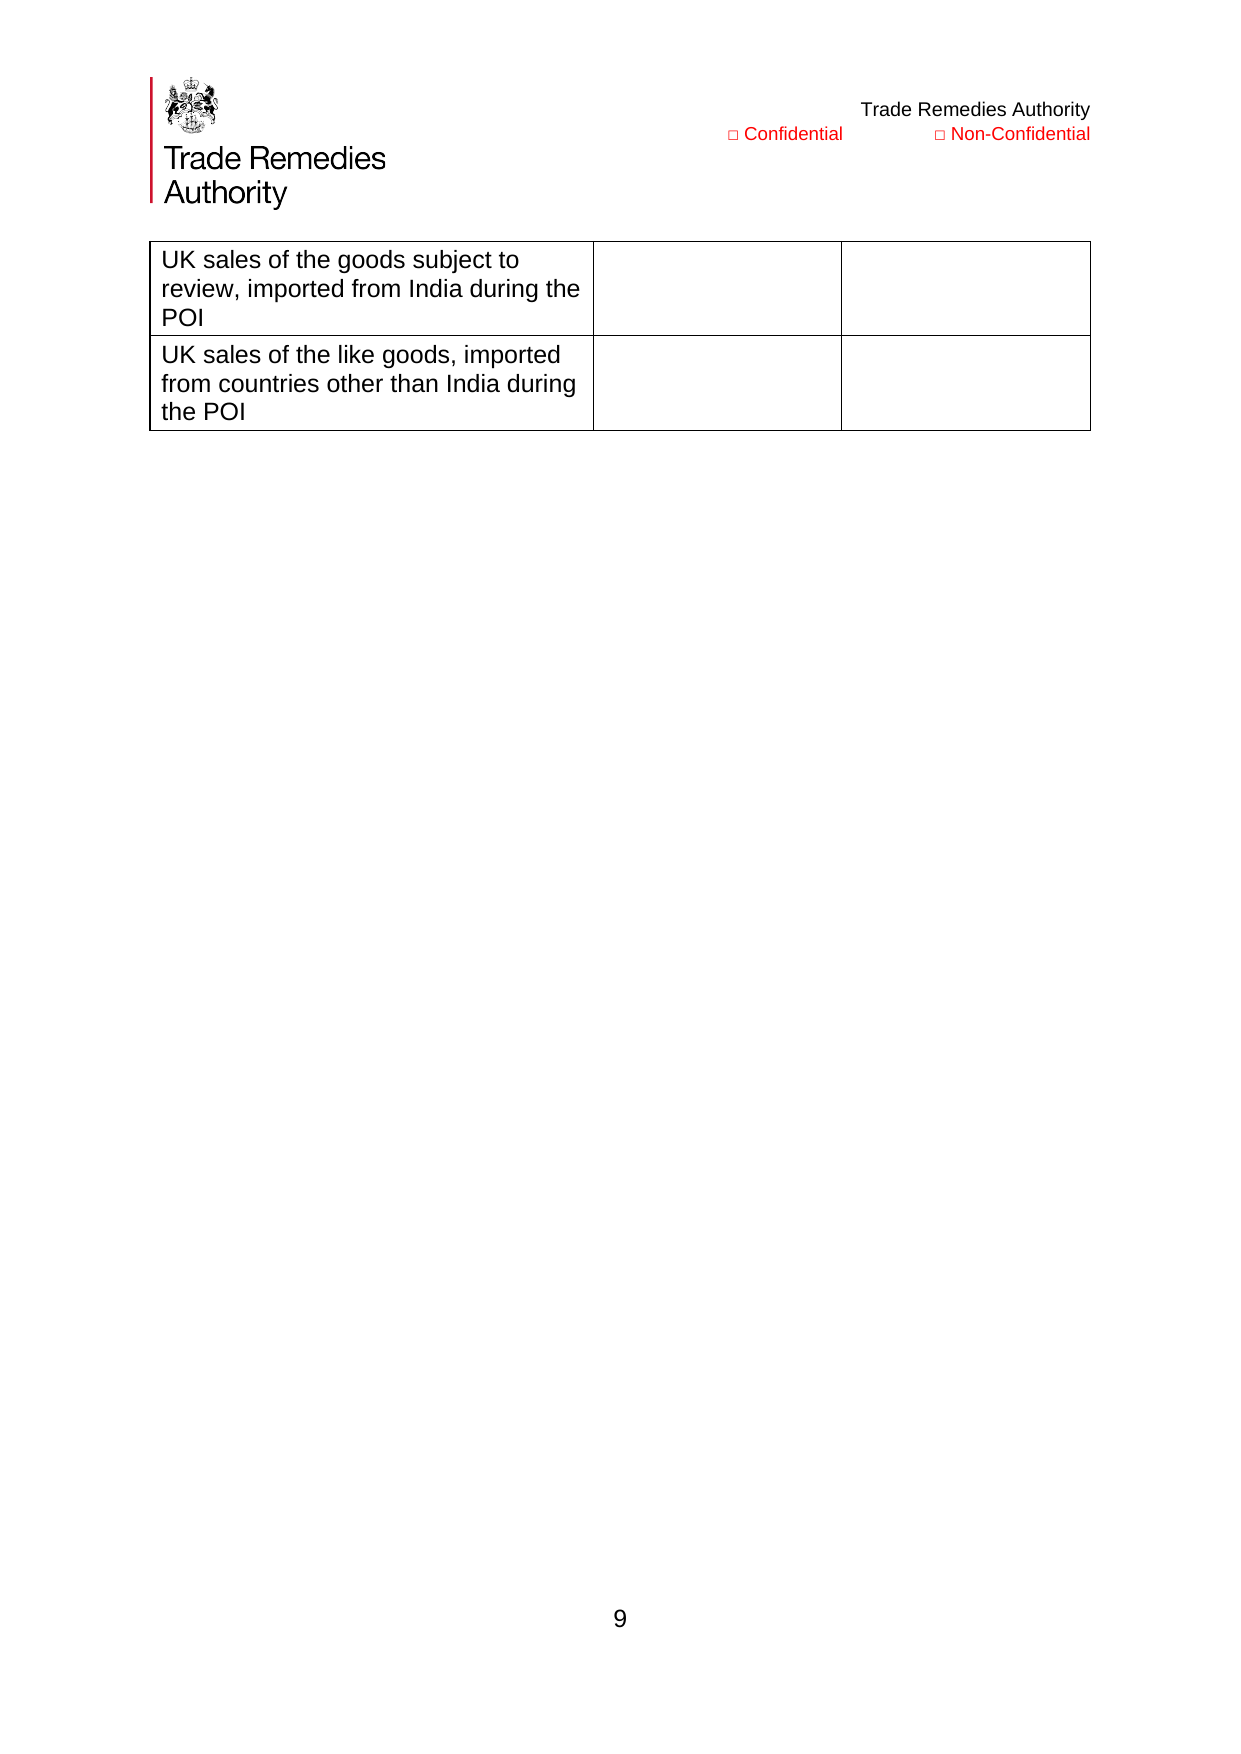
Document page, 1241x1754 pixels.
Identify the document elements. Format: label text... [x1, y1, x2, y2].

table_cell UK sales of the goods subject to review, imported from India during the POI [151, 242, 593, 335]
table_cell [594, 336, 841, 430]
table_cell [842, 336, 1090, 430]
table_cell [842, 242, 1090, 335]
table_cell [594, 242, 841, 335]
table_cell UK sales of the like goods, imported from countries other than India during the POI [151, 336, 593, 430]
